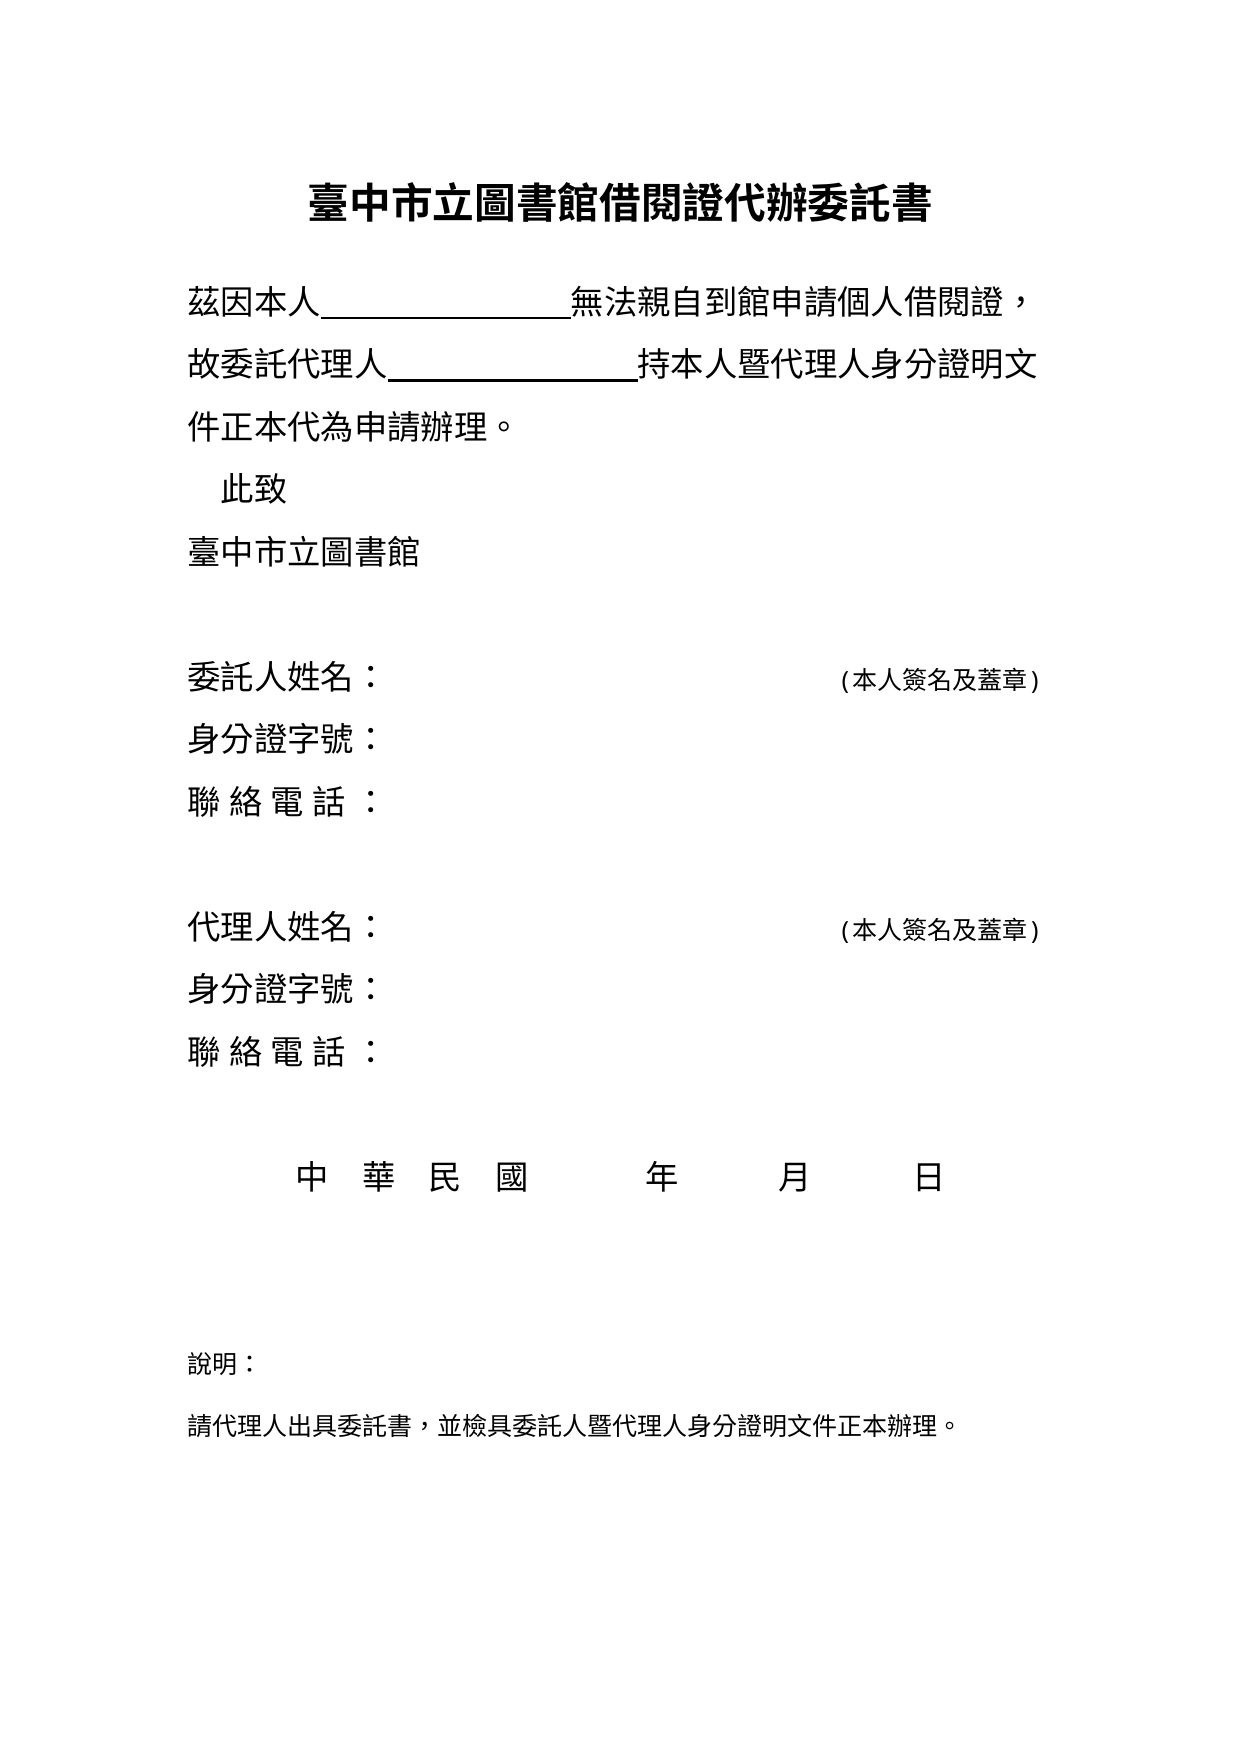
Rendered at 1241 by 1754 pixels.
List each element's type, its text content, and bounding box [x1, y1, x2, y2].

text 臺中市立圖書館 [187, 508, 1053, 571]
text 身分證字號： [187, 696, 1053, 758]
text 聯絡電話： [187, 758, 1053, 821]
text 代理人姓名： (本人簽名及蓋章) [187, 883, 1053, 946]
text 臺中市立圖書館借閱證代辦委託書 [187, 158, 1053, 221]
text 請代理人出具委託書，並檢具委託人暨代理人身分證明文件正本辦理。 [187, 1383, 1053, 1446]
text 聯絡電話： [187, 1008, 1053, 1071]
text 委託人姓名： (本人簽名及蓋章) [187, 633, 1053, 696]
text 中 華 民 國 年 月 日 [187, 1133, 1053, 1196]
text 此致 [187, 446, 1053, 508]
text 身分證字號： [187, 946, 1053, 1008]
text 茲因本人 無法親自到館申請個人借閱證，故委託代理人 持本人暨代理人身分證明文件正本代為申請辦理。 [187, 258, 1053, 446]
text 說明： [187, 1321, 1053, 1383]
